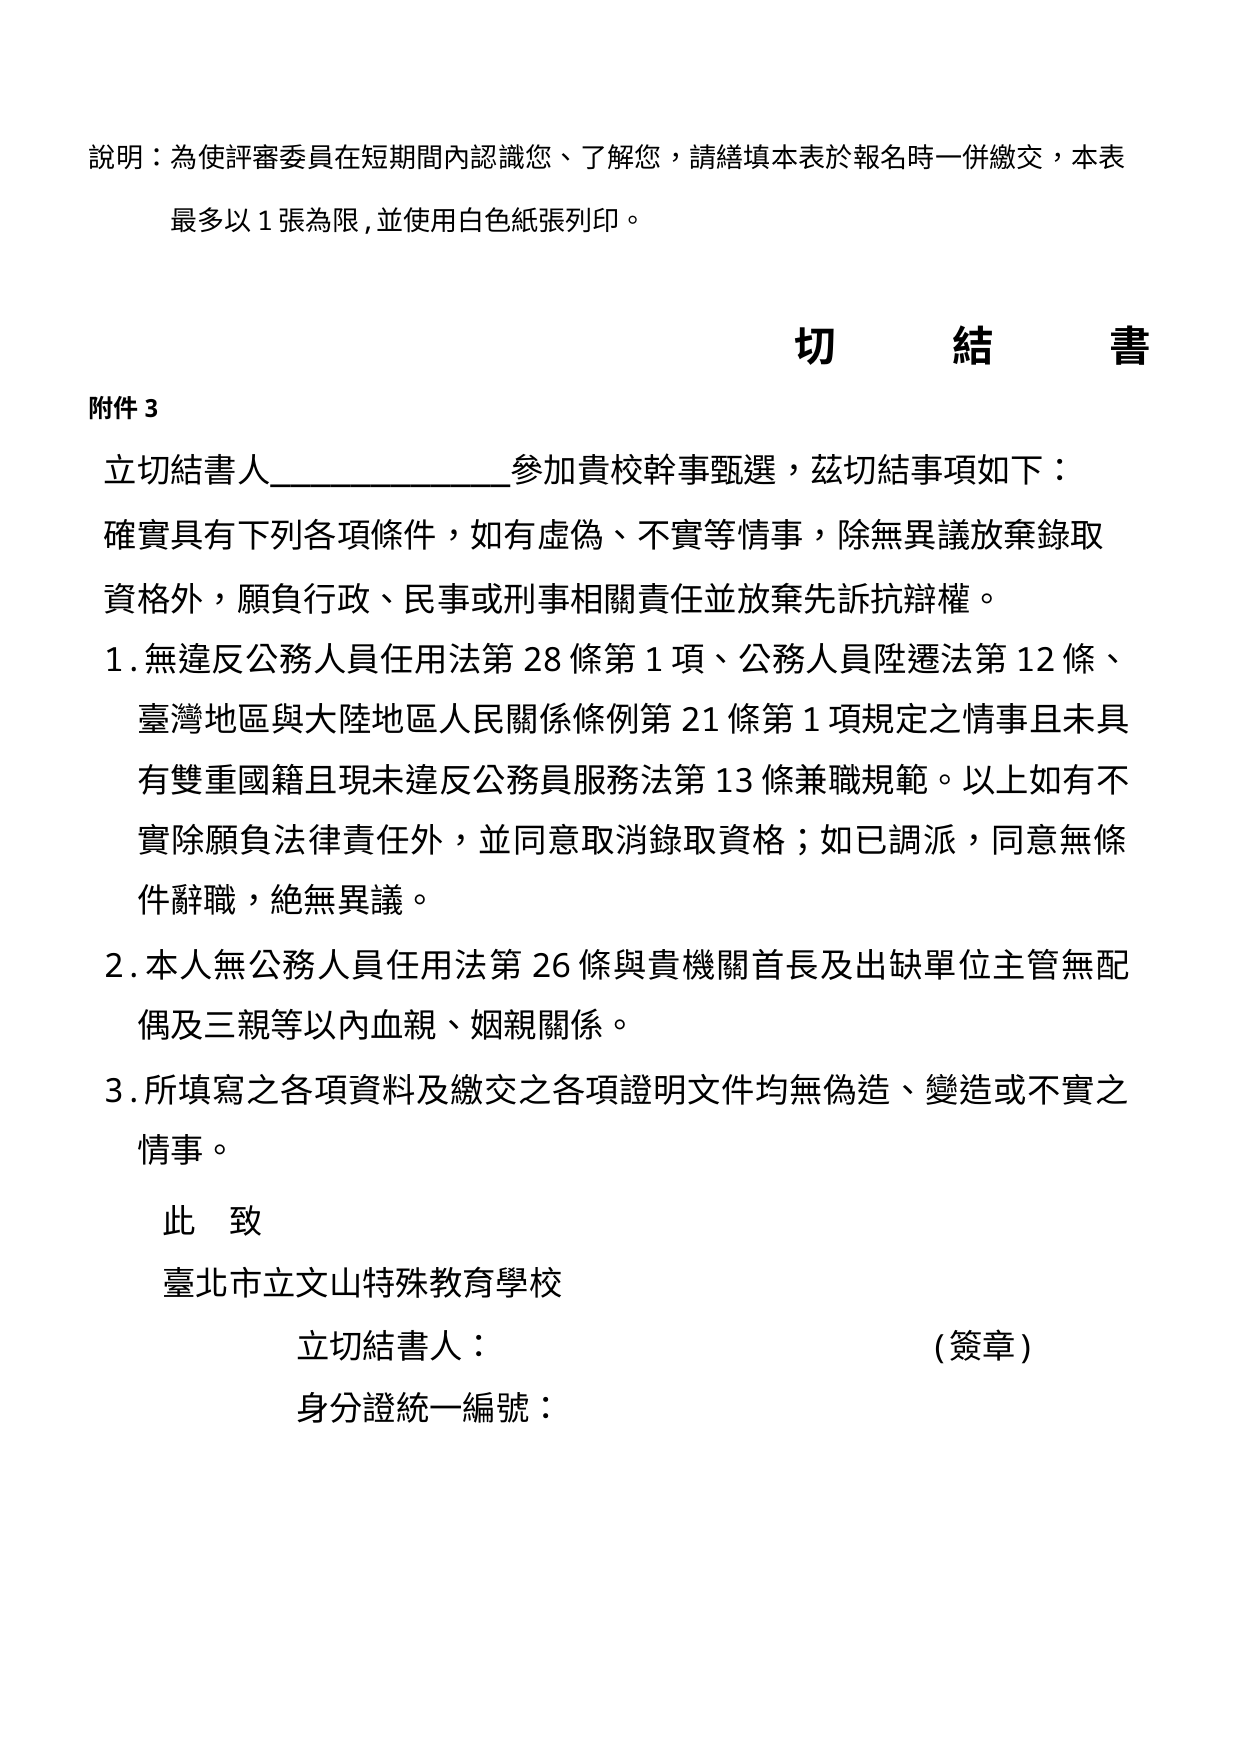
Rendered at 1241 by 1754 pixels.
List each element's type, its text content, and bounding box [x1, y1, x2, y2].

text 此 致 [62, 1177, 1152, 1239]
text 1.無違反公務人員任用法第28條第1項、公務人員陞遷法第12條、臺灣地區與大陸地區人民關係條例第21條第1項規定之情事且未具有雙重國籍且現未違反公務員服務法第13條兼職規範。以上如有不實除願負法律責任外，並同意取消錄取資格；如已調派，同意無條件辭職，絶無異議。 [104, 623, 1130, 925]
text 3.所填寫之各項資料及繳交之各項證明文件均無偽造、變造或不實之情事。 [104, 1054, 1130, 1175]
text 確實具有下列各項條件，如有虛偽、不實等情事，除無異議放棄錄取 [103, 510, 1130, 556]
text 2.本人無公務人員任用法第26條與貴機關首長及出缺單位主管無配偶及三親等以內血親、姻親關係。 [104, 929, 1130, 1050]
text 臺北市立文山特殊教育學校 [62, 1239, 1152, 1302]
text 身分證統一編號： [62, 1364, 1152, 1427]
text 立切結書人： (簽章) [62, 1302, 1152, 1364]
text 說明：為使評審委員在短期間內認識您、了解您，請繕填本表於報名時一併繳交，本表最多以1張為限,並使用白色紙張列印。 [89, 114, 1127, 239]
text 切 結 書 附件3 [89, 302, 1152, 427]
text 立切結書人____________參加貴校幹事甄選，茲切結事項如下： [103, 446, 1130, 492]
text 資格外，願負行政、民事或刑事相關責任並放棄先訴抗辯權。 [103, 575, 1130, 621]
